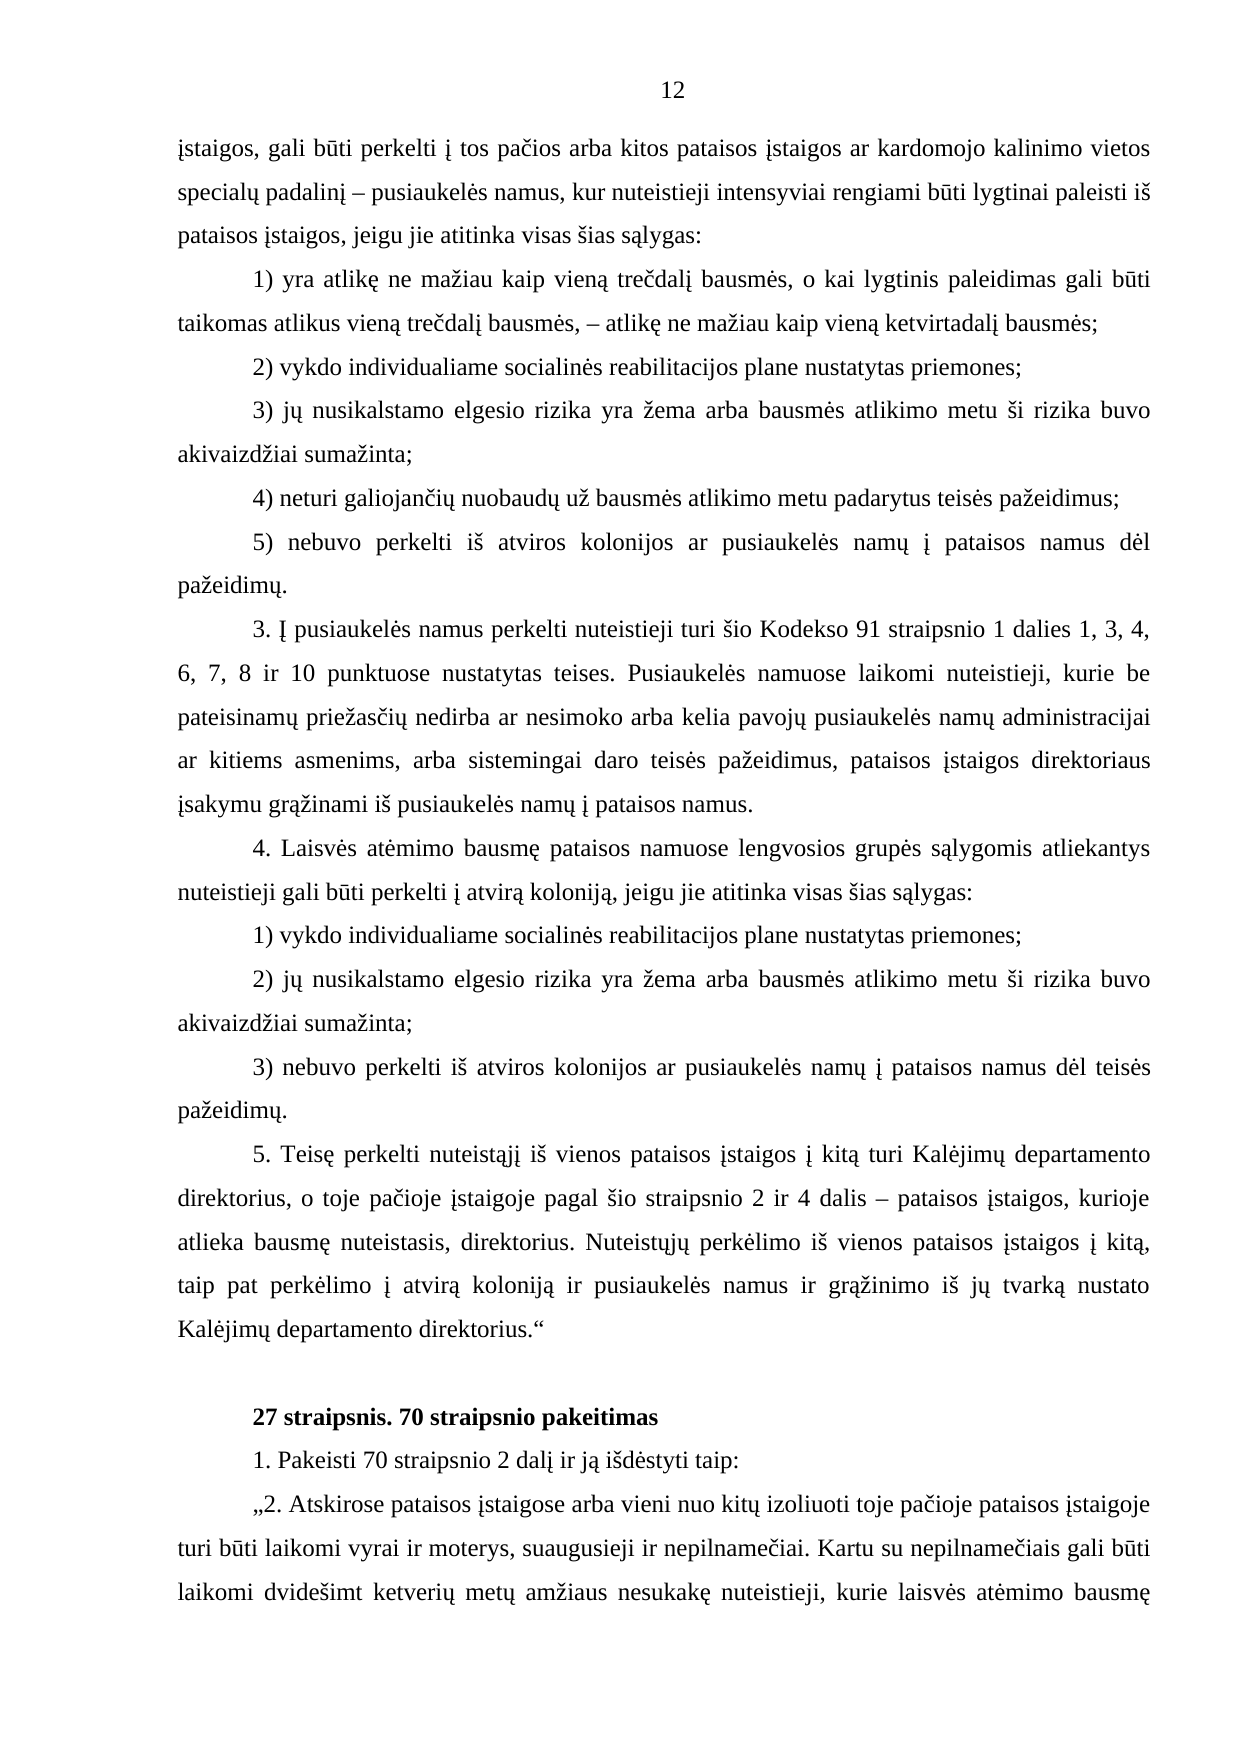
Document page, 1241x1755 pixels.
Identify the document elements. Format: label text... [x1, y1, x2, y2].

text 3) nebuvo perkelti iš atviros kolonijos ar pusiaukelės namų į pataisos namus dėl teisės pažeidimų. [177, 1037, 1152, 1124]
text 2) jų nusikalstamo elgesio rizika yra žema arba bausmės atlikimo metu ši rizika buvo akivaizdžiai sumažinta; [177, 949, 1152, 1037]
text 4. Laisvės atėmimo bausmę pataisos namuose lengvosios grupės sąlygomis atliekantys nuteistieji gali būti perkelti į atvirą koloniją, jeigu jie atitinka visas šias sąlygas: [177, 818, 1152, 906]
text 1) yra atlikę ne mažiau kaip vieną trečdalį bausmės, o kai lygtinis paleidimas gali būti taikomas atlikus vieną trečdalį bausmės, – atlikę ne mažiau kaip vieną ketvirtadalį bausmės; [177, 249, 1152, 337]
text 5) nebuvo perkelti iš atviros kolonijos ar pusiaukelės namų į pataisos namus dėl pažeidimų. [177, 512, 1152, 599]
text 2) vykdo individualiame socialinės reabilitacijos plane nustatytas priemones; [177, 337, 1152, 381]
text „2. Atskirose pataisos įstaigose arba vieni nuo kitų izoliuoti toje pačioje pataisos įstaigoje turi būti laikomi vyrai ir moterys, suaugusieji ir nepilnamečiai. Kartu su nepilnamečiais gali būti laikomi dvidešimt ketverių metų amžiaus nesukakę nuteistieji, kurie laisvės atėmimo bausmę [177, 1474, 1152, 1606]
text 1) vykdo individualiame socialinės reabilitacijos plane nustatytas priemones; [177, 906, 1152, 949]
text 4) neturi galiojančių nuobaudų už bausmės atlikimo metu padarytus teisės pažeidimus; [177, 468, 1152, 512]
text įstaigos, gali būti perkelti į tos pačios arba kitos pataisos įstaigos ar kardomojo kalinimo vietos specialų padalinį – pusiaukelės namus, kur nuteistieji intensyviai rengiami būti lygtinai paleisti iš pataisos įstaigos, jeigu jie atitinka visas šias sąlygas: [177, 118, 1152, 249]
text 3) jų nusikalstamo elgesio rizika yra žema arba bausmės atlikimo metu ši rizika buvo akivaizdžiai sumažinta; [177, 381, 1152, 468]
text 3. Į pusiaukelės namus perkelti nuteistieji turi šio Kodekso 91 straipsnio 1 dalies 1, 3, 4, 6, 7, 8 ir 10 punktuose nustatytas teises. Pusiaukelės namuose laikomi nuteistieji, kurie be pateisinamų priežasčių nedirba ar nesimoko arba kelia pavojų pusiaukelės namų administracijai ar kitiems asmenims, arba sistemingai daro teisės pažeidimus, pataisos įstaigos direktoriaus įsakymu grąžinami iš pusiaukelės namų į pataisos namus. [177, 599, 1152, 818]
text 27 straipsnis. 70 straipsnio pakeitimas [177, 1387, 1152, 1431]
text 5. Teisę perkelti nuteistąjį iš vienos pataisos įstaigos į kitą turi Kalėjimų departamento direktorius, o toje pačioje įstaigoje pagal šio straipsnio 2 ir 4 dalis – pataisos įstaigos, kurioje atlieka bausmę nuteistasis, direktorius. Nuteistųjų perkėlimo iš vienos pataisos įstaigos į kitą, taip pat perkėlimo į atvirą koloniją ir pusiaukelės namus ir grąžinimo iš jų tvarką nustato Kalėjimų departamento direktorius.“ [177, 1124, 1152, 1343]
text 1. Pakeisti 70 straipsnio 2 dalį ir ją išdėstyti taip: [177, 1431, 1152, 1474]
